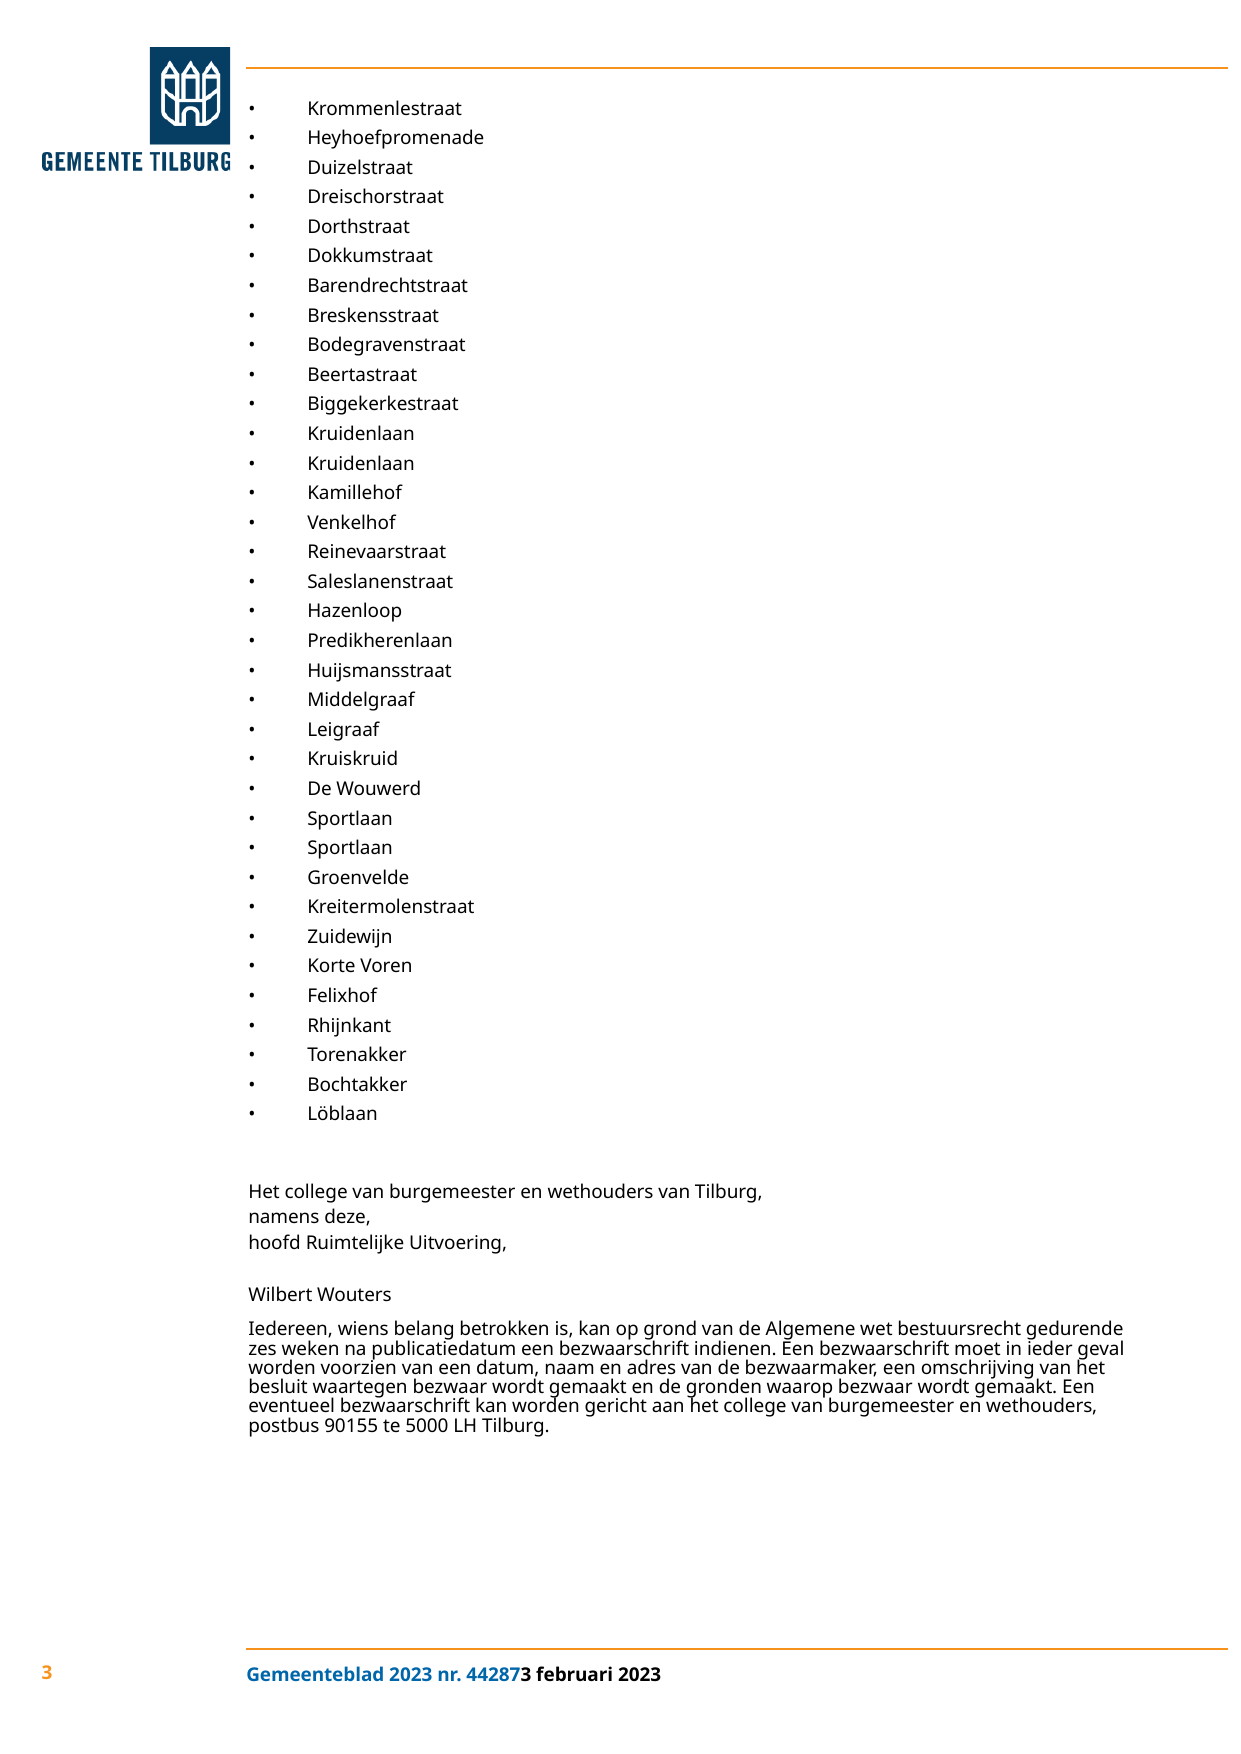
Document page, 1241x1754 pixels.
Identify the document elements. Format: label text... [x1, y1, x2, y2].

list Korte Voren [248, 953, 1152, 978]
list Dorthstraat [248, 213, 1152, 239]
text hoofd Ruimtelijke Uitvoering, [248, 1229, 1152, 1255]
list De Wouwerd [248, 775, 1152, 801]
list Kruiskruid [248, 746, 1152, 771]
list Sportlaan [248, 805, 1152, 831]
list Groenvelde [248, 864, 1152, 890]
list Felixhof [248, 982, 1152, 1008]
list Huijsmansstraat [248, 657, 1152, 683]
list Torenakker [248, 1041, 1152, 1067]
list Beertastraat [248, 361, 1152, 387]
list Bochtakker [248, 1071, 1152, 1097]
list Saleslanenstraat [248, 568, 1152, 594]
list Breskensstraat [248, 302, 1152, 328]
list Sportlaan [248, 834, 1152, 860]
list Biggekerkestraat [248, 391, 1152, 416]
list Barendrechtstraat [248, 272, 1152, 298]
list Löblaan [248, 1101, 1152, 1126]
text Wilbert Wouters [248, 1281, 1152, 1307]
text namens deze, [248, 1204, 1152, 1229]
list Heyhoefpromenade [248, 124, 1152, 150]
list Middelgraaf [248, 686, 1152, 712]
text Iedereen, wiens belang betrokken is, kan op grond van de Algemene wet bestuursrecht gedurende zes weken na publicatiedatum een bezwaarschrift indienen. Een bezwaarschrift moet in ieder geval worden voorzien van een datum, naam en adres van de bezwaarmaker, een omschrijving van het besluit waartegen bezwaar wordt gemaakt en de gronden waarop bezwaar wordt gemaakt. Een eventueel bezwaarschrift kan worden gericht aan het college van burgemeester en wethouders, postbus 90155 te 5000 LH Tilburg. [248, 1320, 1152, 1436]
list Bodegravenstraat [248, 331, 1152, 357]
list Kreitermolenstraat [248, 893, 1152, 919]
list Rhijnkant [248, 1012, 1152, 1038]
list Hazenloop [248, 598, 1152, 623]
list Reinevaarstraat [248, 538, 1152, 564]
picture [41, 47, 231, 172]
list Duizelstraat [248, 154, 1152, 180]
list Dokkumstraat [248, 243, 1152, 268]
list Kruidenlaan [248, 450, 1152, 476]
list Leigraaf [248, 716, 1152, 742]
list Krommenlestraat [248, 95, 1152, 121]
list Dreischorstraat [248, 183, 1152, 209]
text Het college van burgemeester en wethouders van Tilburg, [248, 1178, 1152, 1204]
list Venkelhof [248, 509, 1152, 535]
list Kruidenlaan [248, 420, 1152, 446]
list Zuidewijn [248, 923, 1152, 949]
list Predikherenlaan [248, 627, 1152, 653]
list Kamillehof [248, 479, 1152, 505]
